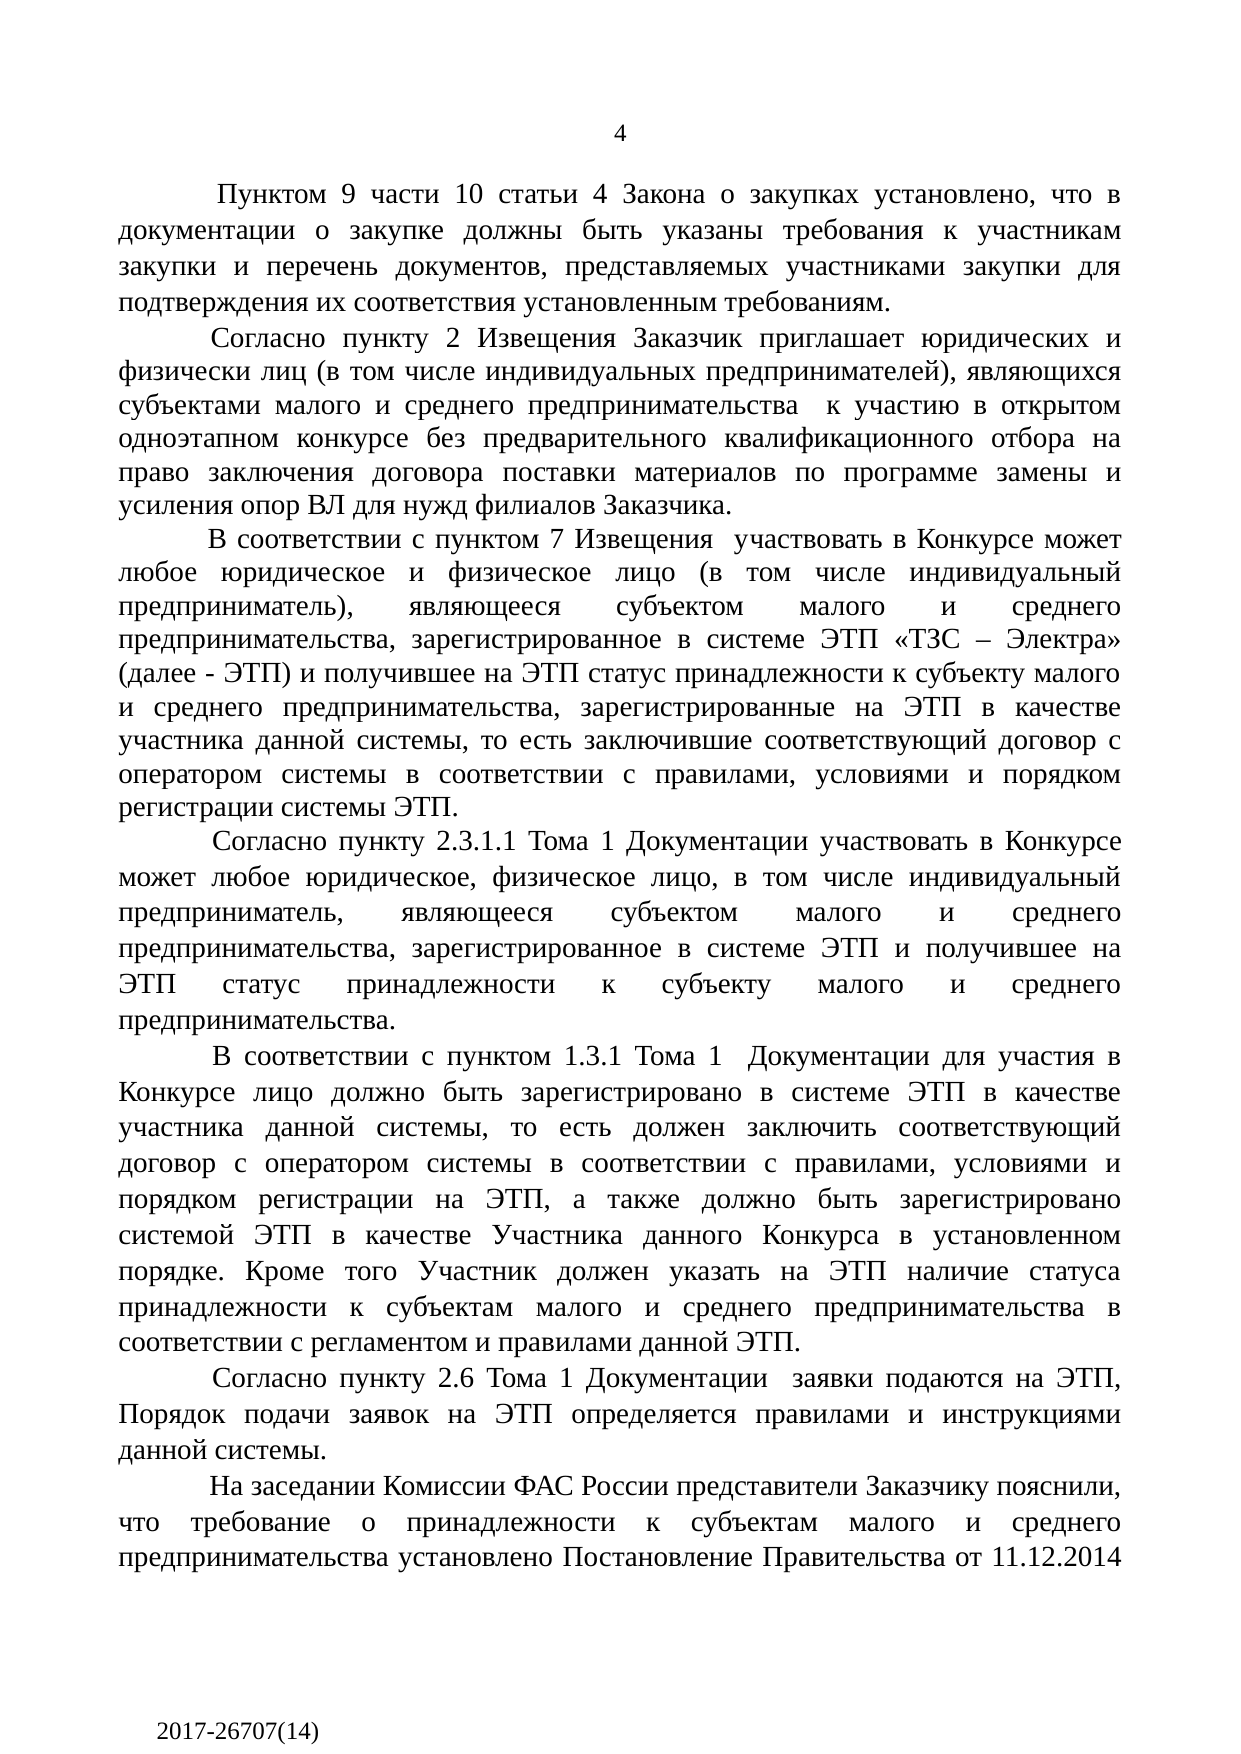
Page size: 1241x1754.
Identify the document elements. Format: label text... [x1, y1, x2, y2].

text Согласно пункту 2 Извещения Заказчик приглашает юридических и физически лиц (в том числе индивидуальных предпринимателей), являющихся субъектами малого и среднего предпринимательства к участию в открытом одноэтапном конкурсе без предварительного квалификационного отбора на право заключения договора поставки материалов по программе замены и усиления опор ВЛ для нужд филиалов Заказчика. [118, 320, 1122, 521]
text Согласно пункту 2.6 Тома 1 Документации заявки подаются на ЭТП, Порядок подачи заявок на ЭТП определяется правилами и инструкциями данной системы. [118, 1360, 1122, 1466]
text Пунктом 9 части 10 статьи 4 Закона о закупках установлено, что в документации о закупке должны быть указаны требования к участникам закупки и перечень документов, представляемых участниками закупки для подтверждения их соответствия установленным требованиям. [118, 176, 1122, 317]
text Согласно пункту 2.3.1.1 Тома 1 Документации участвовать в Конкурсе может любое юридическое, физическое лицо, в том числе индивидуальный предприниматель, являющееся субъектом малого и среднего предпринимательства, зарегистрированное в системе ЭТП и получившее на ЭТП статус принадлежности к субъекту малого и среднего предпринимательства. [118, 823, 1122, 1036]
text В соответствии с пунктом 1.3.1 Тома 1 Документации для участия в Конкурсе лицо должно быть зарегистрировано в системе ЭТП в качестве участника данной системы, то есть должен заключить соответствующий договор с оператором системы в соответствии с правилами, условиями и порядком регистрации на ЭТП, а также должно быть зарегистрировано системой ЭТП в качестве Участника данного Конкурса в установленном порядке. Кроме того Участник должен указать на ЭТП наличие статуса принадлежности к субъектам малого и среднего предпринимательства в соответствии с регламентом и правилами данной ЭТП. [118, 1038, 1122, 1358]
text На заседании Комиссии ФАС России представители Заказчику пояснили, что требование о принадлежности к субъектам малого и среднего предпринимательства установлено Постановление Правительства от 11.12.2014 [118, 1468, 1122, 1573]
text В соответствии с пунктом 7 Извещения участвовать в Конкурсе может любое юридическое и физическое лицо (в том числе индивидуальный предприниматель), являющееся субъектом малого и среднего предпринимательства, зарегистрированное в системе ЭТП «ТЗС – Электра» (далее - ЭТП) и получившее на ЭТП статус принадлежности к субъекту малого и среднего предпринимательства, зарегистрированные на ЭТП в качестве участника данной системы, то есть заключившие соответствующий договор с оператором системы в соответствии с правилами, условиями и порядком регистрации системы ЭТП. [118, 521, 1122, 823]
